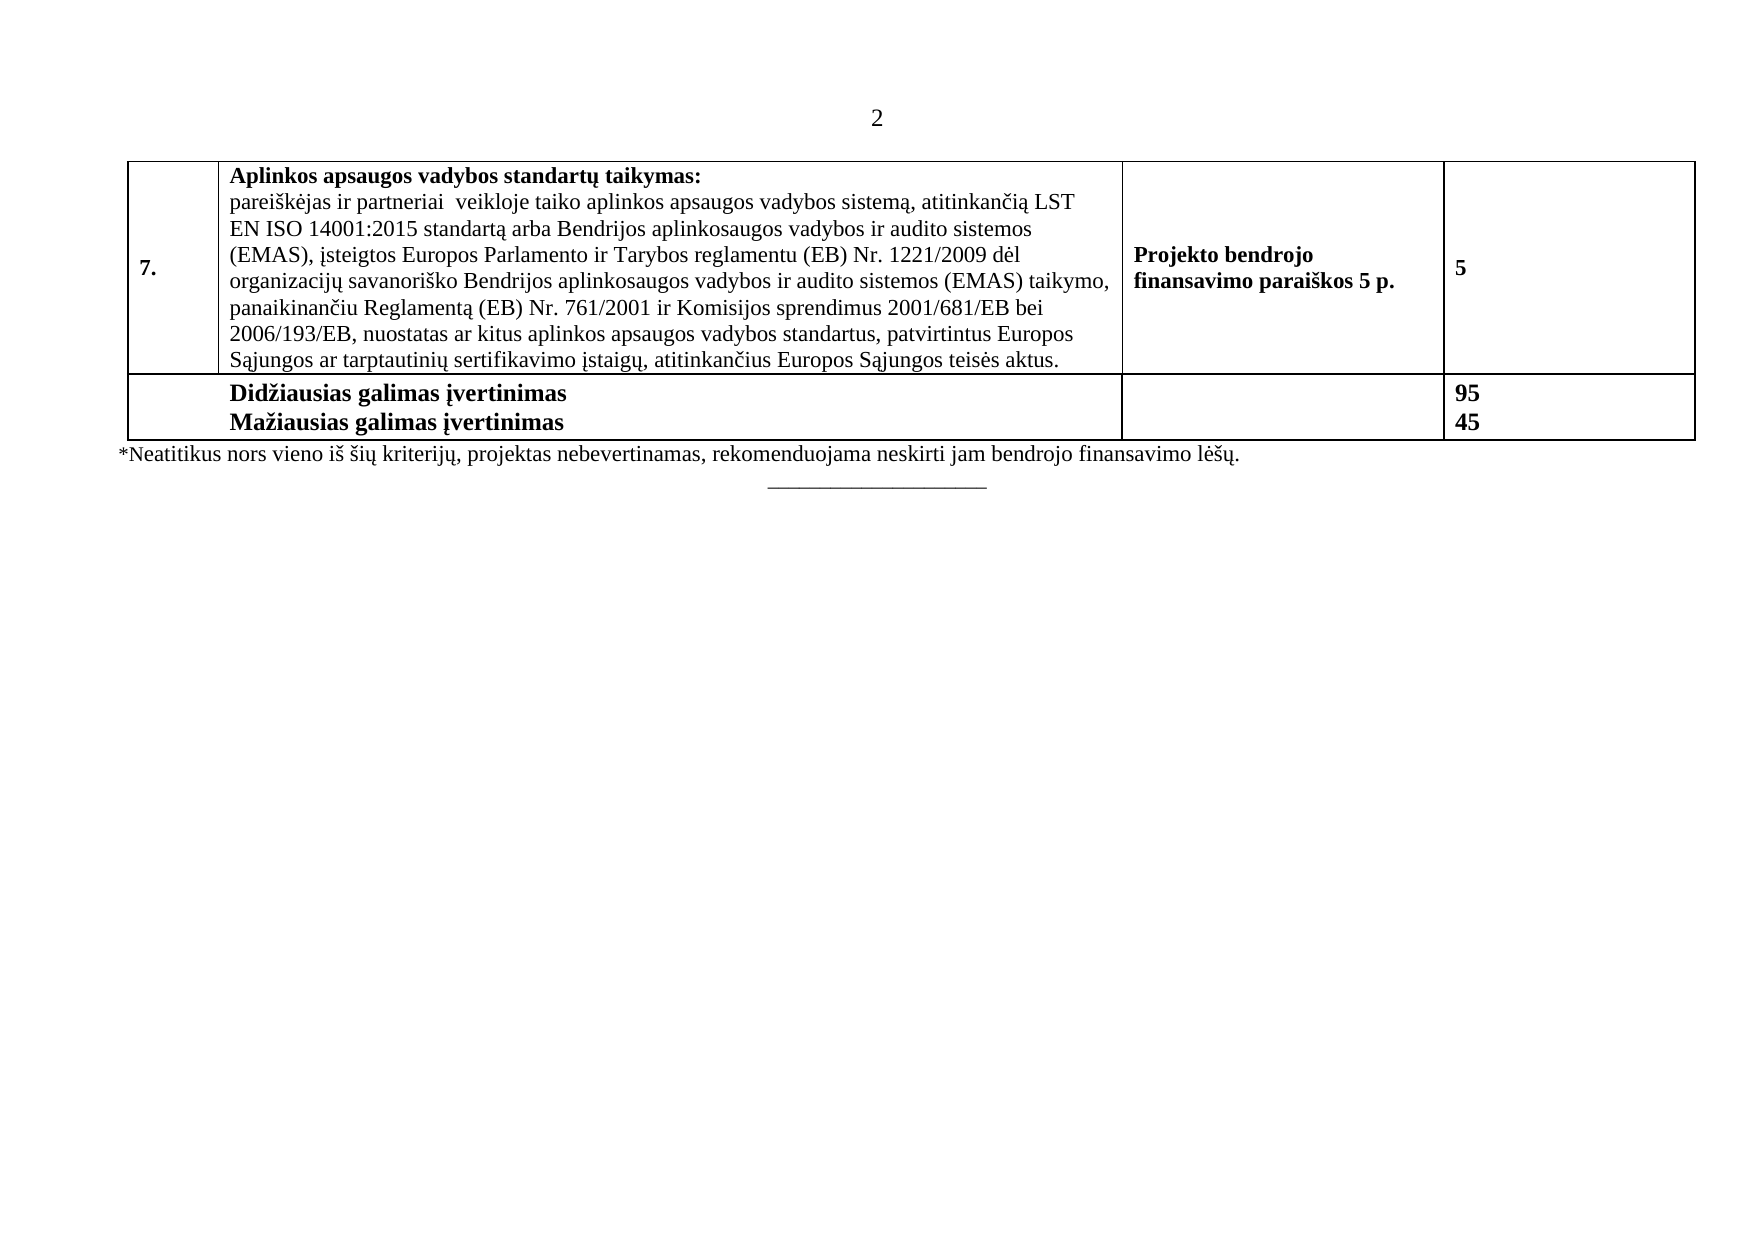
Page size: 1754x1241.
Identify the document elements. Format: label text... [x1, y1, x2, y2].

table_cell 5 [1445, 162, 1694, 373]
table_cell 95 45 [1445, 375, 1694, 438]
table_cell [1123, 375, 1443, 438]
table_cell Aplinkos apsaugos vadybos standartų taikymas: pareiškėjas ir partneriai veikloje taiko aplinkos apsaugos vadybos sistemą, atitinkančią LST EN ISO 14001:2015 standartą arba Bendrijos aplinkosaugos vadybos ir audito sistemos (EMAS), įsteigtos Europos Parlamento ir Tarybos reglamentu (EB) Nr. 1221/2009 dėl organizacijų savanoriško Bendrijos aplinkosaugos vadybos ir audito sistemos (EMAS) taikymo, panaikinančiu Reglamentą (EB) Nr. 761/2001 ir Komisijos sprendimus 2001/681/EB bei 2006/193/EB, nuostatas ar kitus aplinkos apsaugos vadybos standartus, patvirtintus Europos Sąjungos ar tarptautinių sertifikavimo įstaigų, atitinkančius Europos Sąjungos teisės aktus. [219, 162, 1122, 373]
text *Neatitikus nors vieno iš šių kriterijų, projektas nebevertinamas, rekomenduojama neskirti jam bendrojo finansavimo lėšų. [118, 441, 1636, 467]
table_cell Projekto bendrojo finansavimo paraiškos 5 p. [1123, 162, 1443, 373]
text _____________________ [118, 467, 1636, 491]
table_cell 7. [129, 162, 218, 373]
table_cell Didžiausias galimas įvertinimas Mažiausias galimas įvertinimas [218, 375, 1121, 438]
table_cell [129, 375, 218, 438]
